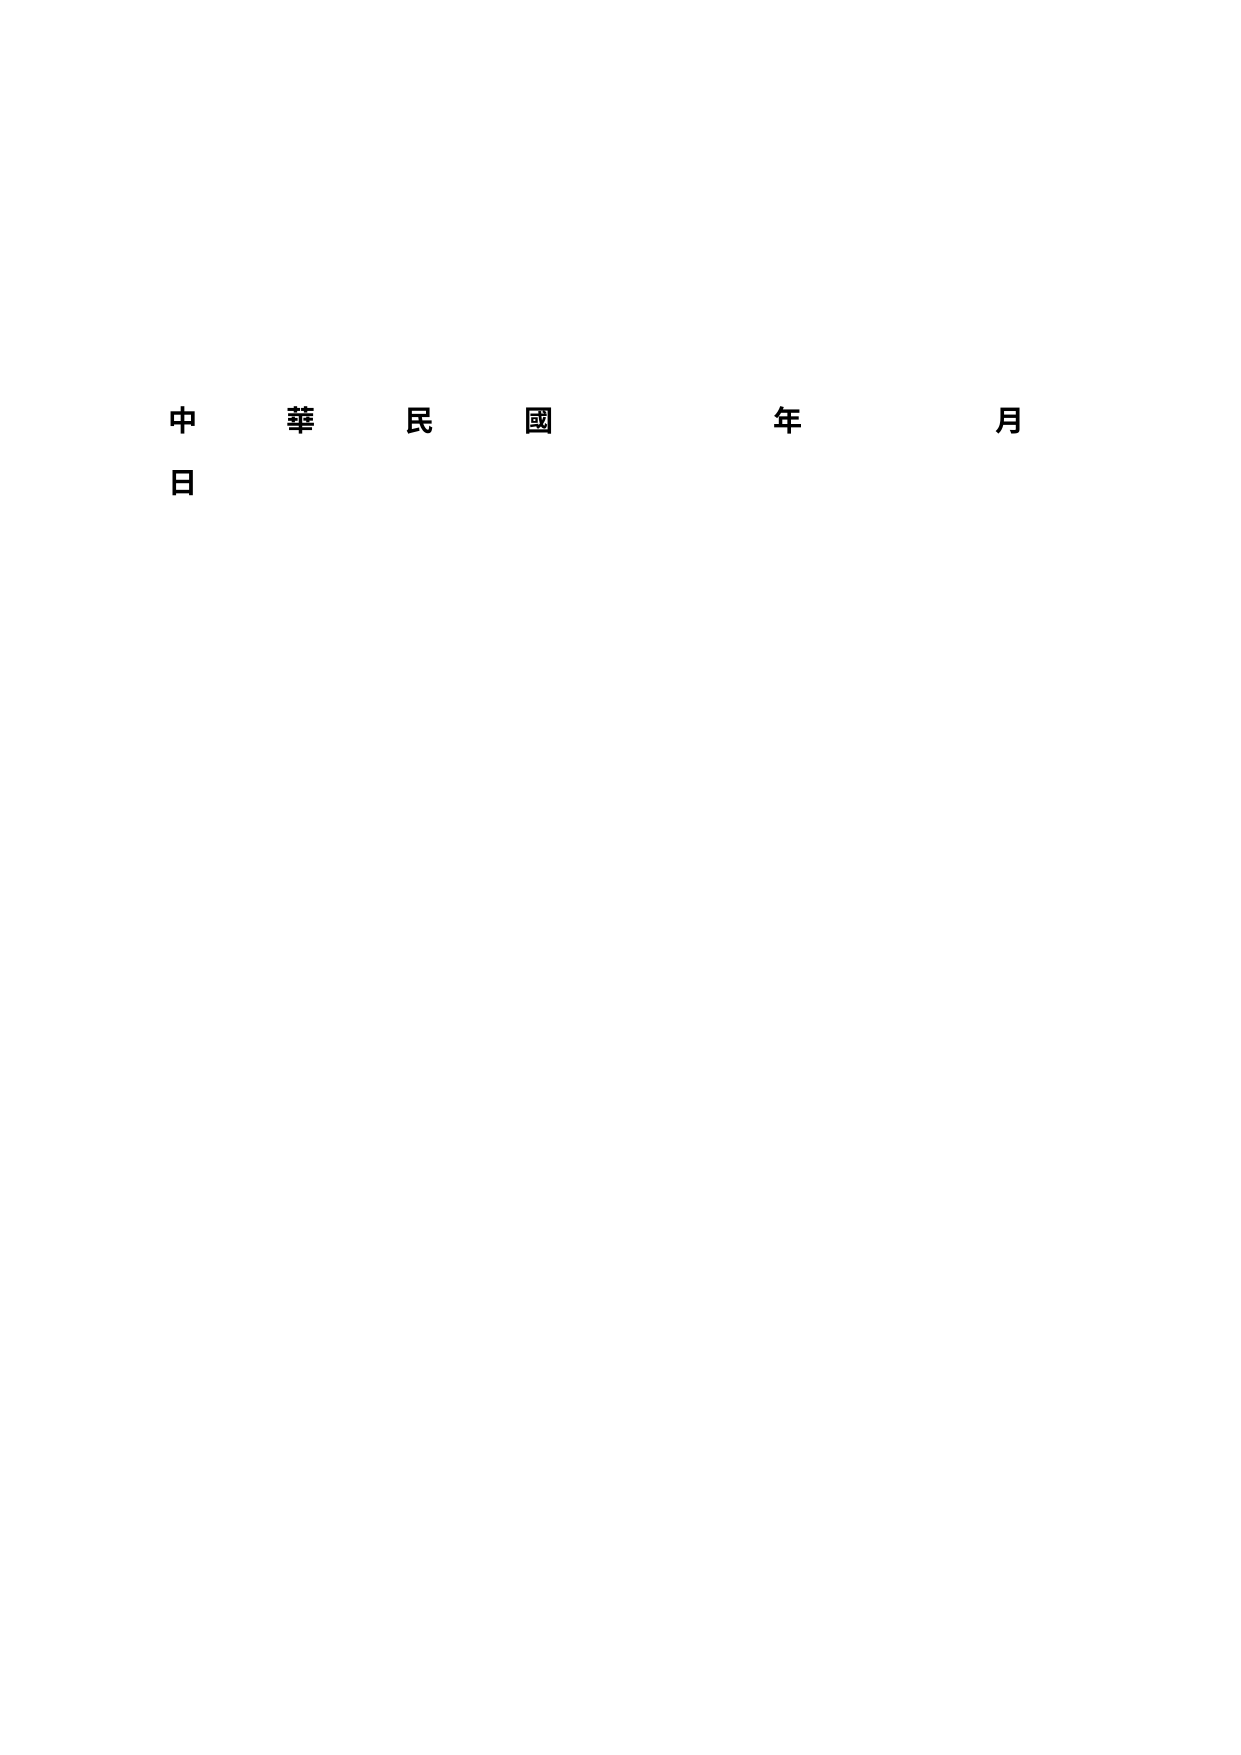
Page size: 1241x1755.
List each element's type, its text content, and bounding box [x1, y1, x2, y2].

text 中 華 民 國 年 月 日 [168, 377, 1122, 502]
